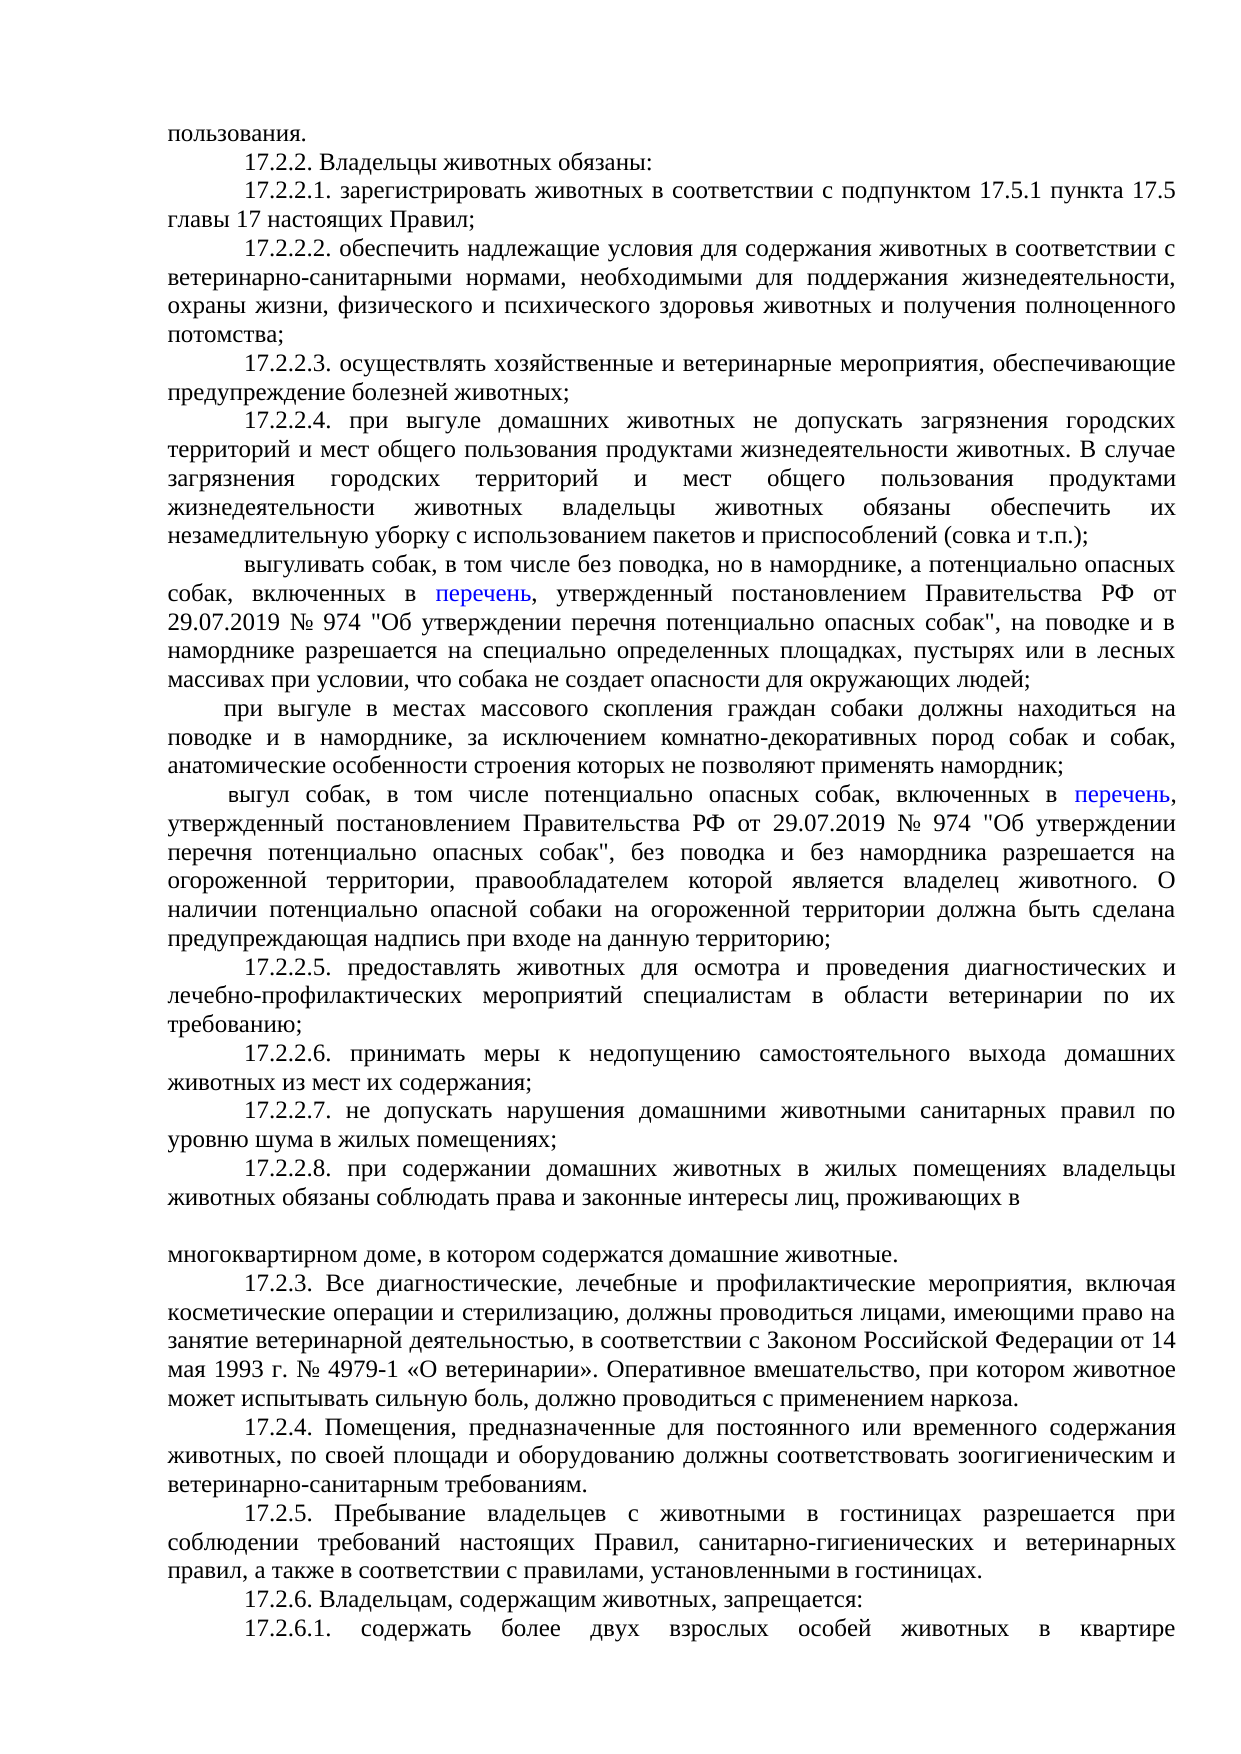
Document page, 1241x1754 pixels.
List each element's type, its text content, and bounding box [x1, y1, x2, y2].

text 17.2.6.1. содержать более двух взрослых особей животных в квартире [167, 1613, 1177, 1642]
text 17.2.2.7. не допускать нарушения домашними животными санитарных правил по уровню шума в жилых помещениях; [167, 1096, 1177, 1153]
text 17.2.2.3. осуществлять хозяйственные и ветеринарные мероприятия, обеспечивающие предупреждение болезней животных; [167, 348, 1177, 406]
text выгуливать собак, в том числе без поводка, но в наморднике, а потенциально опасных собак, включенных в перечень, утвержденный постановлением Правительства РФ от 29.07.2019 № 974 "Об утверждении перечня потенциально опасных собак", на поводке и в наморднике разрешается на специально определенных площадках, пустырях или в лесных массивах при условии, что собака не создает опасности для окружающих людей; [167, 549, 1177, 693]
text 17.2.2.5. предоставлять животных для осмотра и проведения диагностических и лечебно-профилактических мероприятий специалистам в области ветеринарии по их требованию; [167, 952, 1177, 1038]
text 17.2.4. Помещения, предназначенные для постоянного или временного содержания животных, по своей площади и оборудованию должны соответствовать зоогигиеническим и ветеринарно-санитарным требованиям. [167, 1412, 1177, 1498]
text 17.2.2.1. зарегистрировать животных в соответствии с подпунктом 17.5.1 пункта 17.5 главы 17 настоящих Правил; [167, 176, 1177, 233]
text 17.2.2.2. обеспечить надлежащие условия для содержания животных в соответствии с ветеринарно-санитарными нормами, необходимыми для поддержания жизнедеятельности, охраны жизни, физического и психического здоровья животных и получения полноценного потомства; [167, 233, 1177, 348]
text 17.2.2. Владельцы животных обязаны: [167, 147, 1177, 176]
text при выгуле в местах массового скопления граждан собаки должны находиться на поводке и в наморднике, за исключением комнатно-декоративных пород собак и собак, анатомические особенности строения которых не позволяют применять намордник; [167, 693, 1177, 779]
text 17.2.5. Пребывание владельцев с животными в гостиницах разрешается при соблюдении требований настоящих Правил, санитарно-гигиенических и ветеринарных правил, а также в соответствии с правилами, установленными в гостиницах. [167, 1498, 1177, 1584]
text 17.2.3. Все диагностические, лечебные и профилактические мероприятия, включая косметические операции и стерилизацию, должны проводиться лицами, имеющими право на занятие ветеринарной деятельностью, в соответствии с Законом Российской Федерации от 14 мая 1993 г. № 4979-1 «О ветеринарии». Оперативное вмешательство, при котором животное может испытывать сильную боль, должно проводиться с применением наркоза. [167, 1268, 1177, 1412]
text 17.2.6. Владельцам, содержащим животных, запрещается: [167, 1584, 1177, 1613]
text многоквартирном доме, в котором содержатся домашние животные. [167, 1239, 1177, 1268]
text 17.2.2.6. принимать меры к недопущению самостоятельного выхода домашних животных из мест их содержания; [167, 1038, 1177, 1096]
text 17.2.2.8. при содержании домашних животных в жилых помещениях владельцы животных обязаны соблюдать права и законные интересы лиц, проживающих в [167, 1153, 1177, 1211]
text выгул собак, в том числе потенциально опасных собак, включенных в перечень, утвержденный постановлением Правительства РФ от 29.07.2019 № 974 "Об утверждении перечня потенциально опасных собак", без поводка и без намордника разрешается на огороженной территории, правообладателем которой является владелец животного. О наличии потенциально опасной собаки на огороженной территории должна быть сделана предупреждающая надпись при входе на данную территорию; [167, 779, 1177, 952]
text 17.2.2.4. при выгуле домашних животных не допускать загрязнения городских территорий и мест общего пользования продуктами жизнедеятельности животных. В случае загрязнения городских территорий и мест общего пользования продуктами жизнедеятельности животных владельцы животных обязаны обеспечить их незамедлительную уборку с использованием пакетов и приспособлений (совка и т.п.); [167, 406, 1177, 549]
text пользования. [167, 118, 1177, 147]
